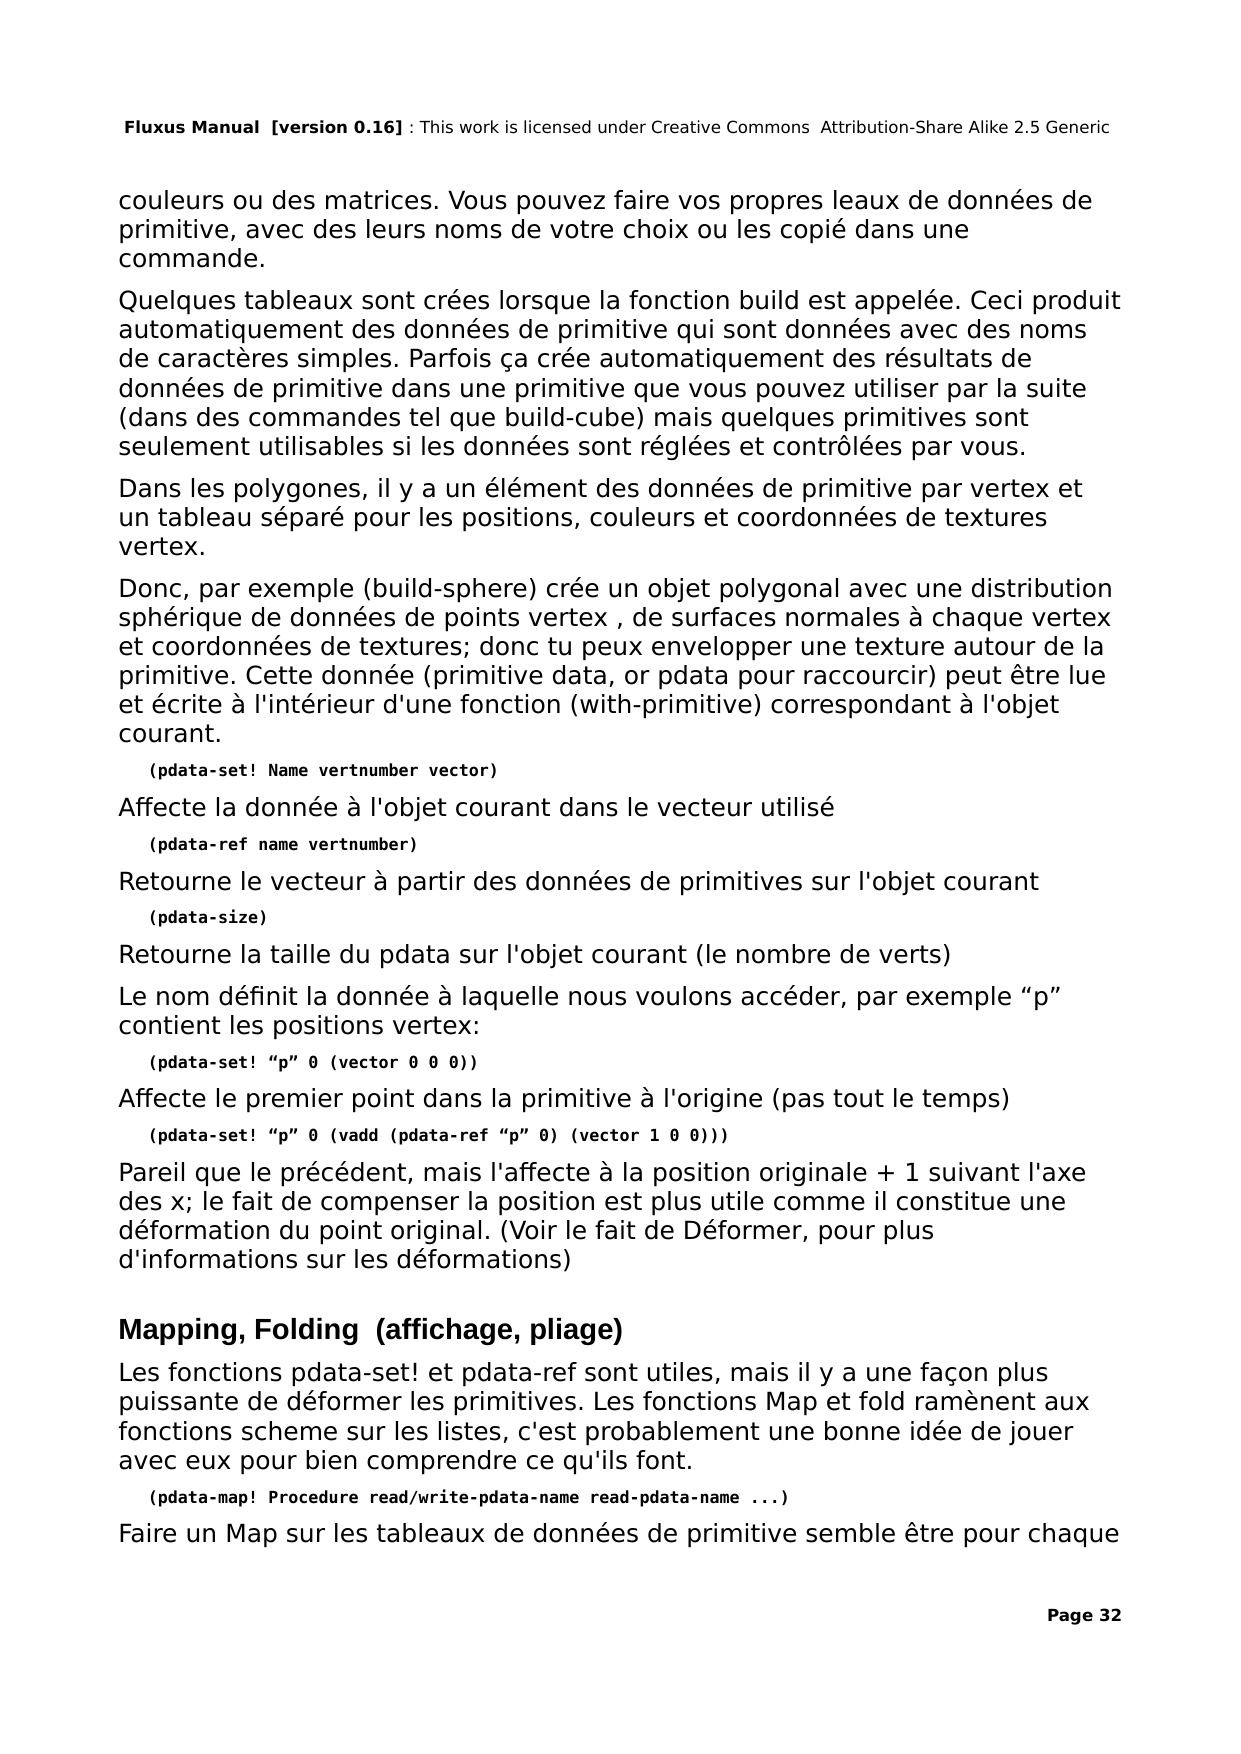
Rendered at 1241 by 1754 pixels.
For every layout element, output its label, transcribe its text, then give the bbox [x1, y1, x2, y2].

text Faire un Map sur les tableaux de données de primitive semble être pour chaque [118, 1519, 1122, 1549]
text Quelques tableaux sont crées lorsque la fonction build est appelée. Ceci produit automatiquement des données de primitive qui sont données avec des noms de caractères simples. Parfois ça crée automatiquement des résultats de données de primitive dans une primitive que vous pouvez utiliser par la suite (dans des commandes tel que build-cube) mais quelques primitives sont seulement utilisables si les données sont réglées et contrôlées par vous. [118, 286, 1122, 461]
text (pdata-set! “p” 0 (vector 0 0 0)) [148, 1053, 1122, 1072]
text Pareil que le précédent, mais l'affecte à la position originale + 1 suivant l'axe des x; le fait de compenser la position est plus utile comme il constitue une déformation du point original. (Voir le fait de Déformer, pour plus d'informations sur les déformations) [118, 1158, 1122, 1275]
text (pdata-ref name vertnumber) [148, 835, 1122, 854]
text (pdata-size) [148, 908, 1122, 928]
text Donc, par exemple (build-sphere) crée un objet polygonal avec une distribution sphérique de données de points vertex , de surfaces normales à chaque vertex et coordonnées de textures; donc tu peux envelopper une texture autour de la primitive. Cette donnée (primitive data, or pdata pour raccourcir) peut être lue et écrite à l'intérieur d'une fonction (with-primitive) correspondant à l'objet courant. [118, 574, 1122, 749]
text Retourne la taille du pdata sur l'objet courant (le nombre de verts) [118, 940, 1122, 969]
text Dans les polygones, il y a un élément des données de primitive par vertex et un tableau séparé pour les positions, couleurs et coordonnées de textures vertex. [118, 474, 1122, 561]
subtitle Mapping, Folding (affichage, pliage) [118, 1312, 1122, 1346]
text Affecte le premier point dans la primitive à l'origine (pas tout le temps) [118, 1085, 1122, 1114]
text couleurs ou des matrices. Vous pouvez faire vos propres leaux de données de primitive, avec des leurs noms de votre choix ou les copié dans une commande. [118, 186, 1122, 274]
text Le nom définit la donnée à laquelle nous voulons accéder, par exemple “p” contient les positions vertex: [118, 982, 1122, 1040]
text (pdata-map! Procedure read/write-pdata-name read-pdata-name ...) [148, 1488, 1122, 1507]
text Les fonctions pdata-set! et pdata-ref sont utiles, mais il y a une façon plus puissante de déformer les primitives. Les fonctions Map et fold ramènent aux fonctions scheme sur les listes, c'est probablement une bonne idée de jouer avec eux pour bien comprendre ce qu'ils font. [118, 1358, 1122, 1475]
text (pdata-set! Name vertnumber vector) [148, 761, 1122, 781]
text (pdata-set! “p” 0 (vadd (pdata-ref “p” 0) (vector 1 0 0))) [148, 1126, 1122, 1146]
text Retourne le vecteur à partir des données de primitives sur l'objet courant [118, 867, 1122, 896]
text Affecte la donnée à l'objet courant dans le vecteur utilisé [118, 793, 1122, 822]
